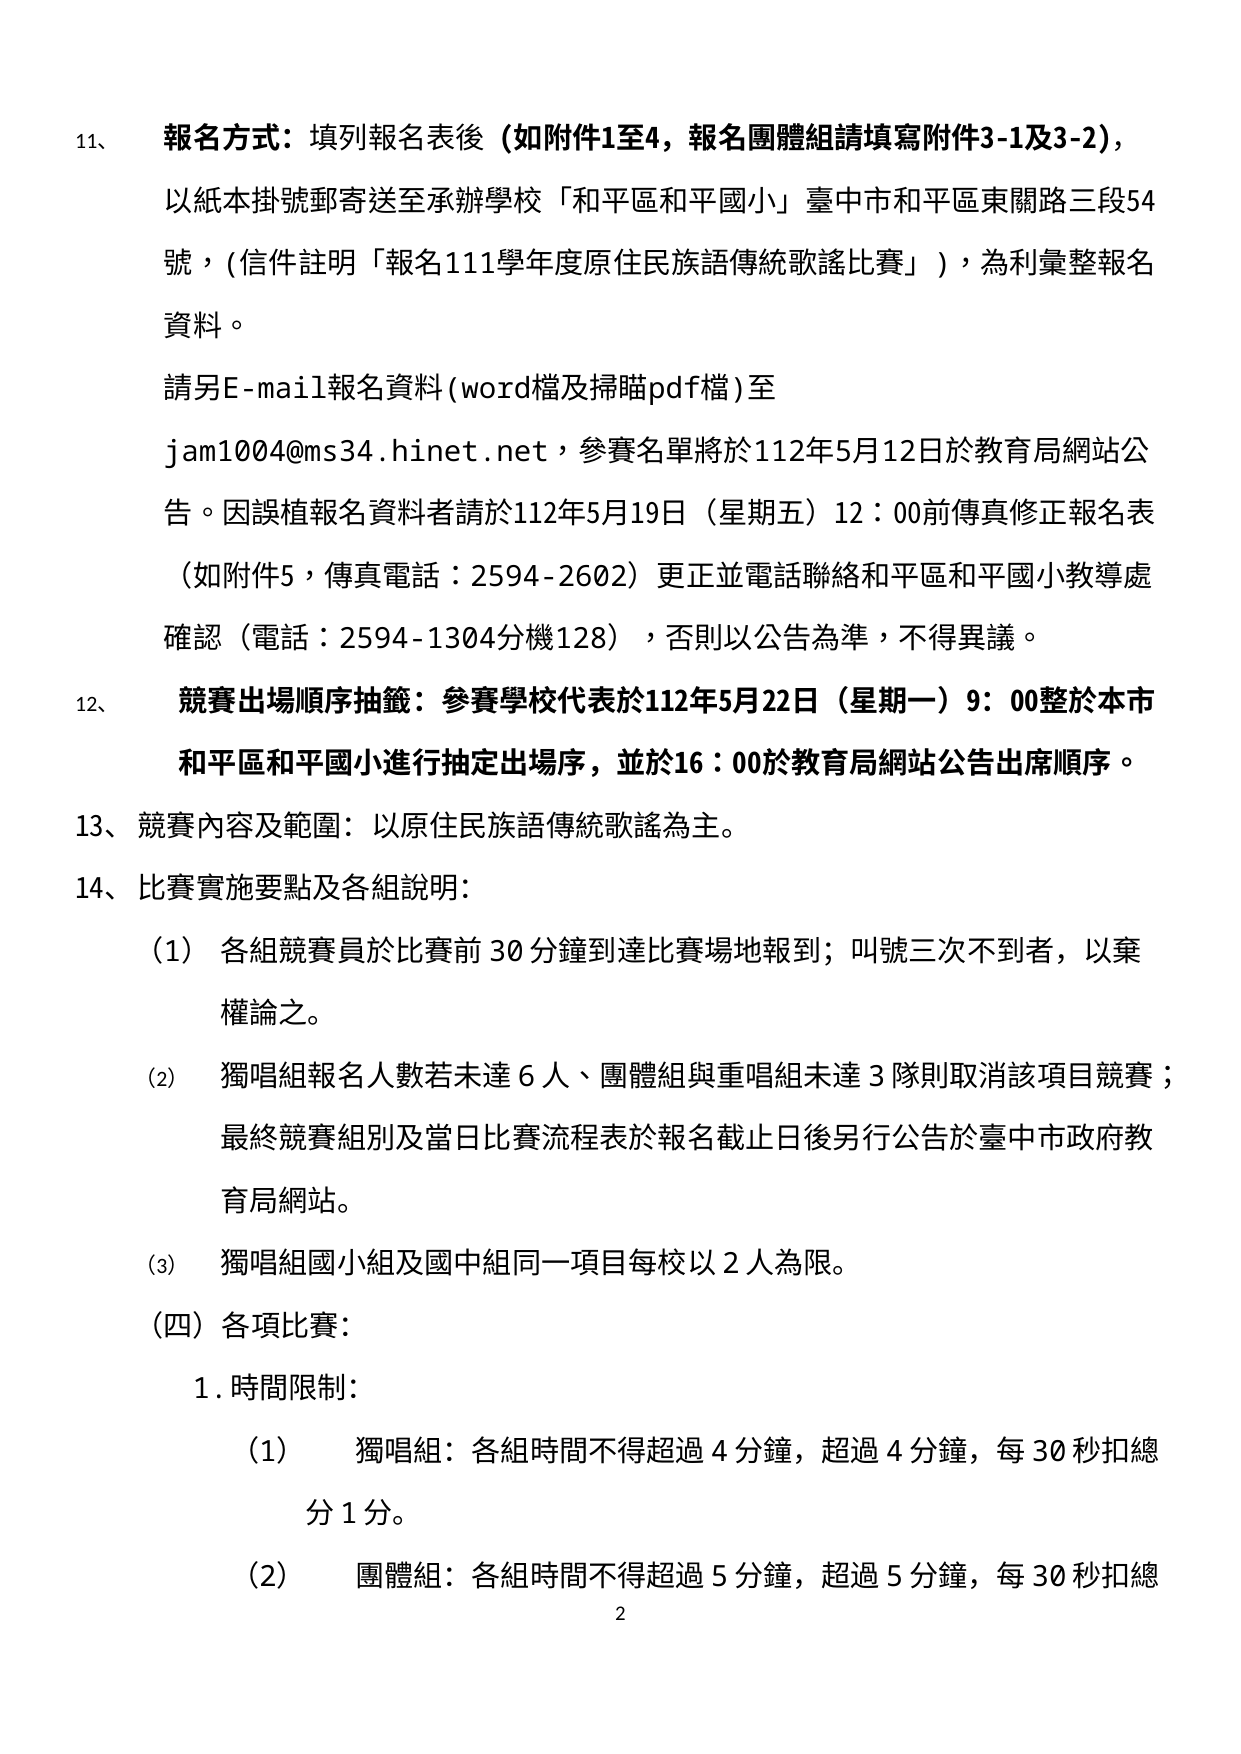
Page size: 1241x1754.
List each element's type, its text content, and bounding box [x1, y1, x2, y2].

list 競賽出場順序抽籤：參賽學校代表於112年5月22日（星期一）9：00整於本市和平區和平國小進行抽定出場序，並於16：00於教育局網站公告出席順序。 [75, 657, 1165, 782]
list 各組競賽員於比賽前30分鐘到達比賽場地報到；叫號三次不到者，以棄權論之。 [134, 907, 1165, 1032]
list 報名方式：填列報名表後 (如附件1至4，報名團體組請填寫附件3-1及3-2)，以紙本掛號郵寄送至承辦學校「和平區和平國小」臺中市和平區東關路三段54號，(信件註明「報名111學年度原住民族語傳統歌謠比賽」)，為利彙整報名資料。 [75, 94, 1165, 344]
list 時間限制： [192, 1344, 1165, 1407]
list 獨唱組報名人數若未達6人、團體組與重唱組未達3隊則取消該項目競賽；最終競賽組別及當日比賽流程表於報名截止日後另行公告於臺中市政府教育局網站。 [134, 1032, 1165, 1219]
list 比賽實施要點及各組說明： [75, 844, 1165, 907]
text 請另E-mail報名資料(word檔及掃瞄pdf檔)至jam1004@ms34.hinet.net，參賽名單將於112年5月12日於教育局網站公告。因誤植報名資料者請於112年5月19日（星期五）12：00前傳真修正報名表（如附件5，傳真電話：2594-2602）更正並電話聯絡和平區和平國小教導處確認（電話：2594-1304分機128），否則以公告為準，不得異議。 [164, 344, 1165, 657]
list 獨唱組國小組及國中組同一項目每校以2人為限。 [134, 1219, 1165, 1282]
list 獨唱組：各組時間不得超過4分鐘，超過4分鐘，每30秒扣總分1分。 [230, 1407, 1165, 1532]
list 競賽內容及範圍：以原住民族語傳統歌謠為主。 [75, 782, 1165, 844]
text （四）各項比賽： [134, 1282, 1165, 1344]
list 團體組：各組時間不得超過5分鐘，超過5分鐘，每30秒扣總 [230, 1532, 1165, 1594]
